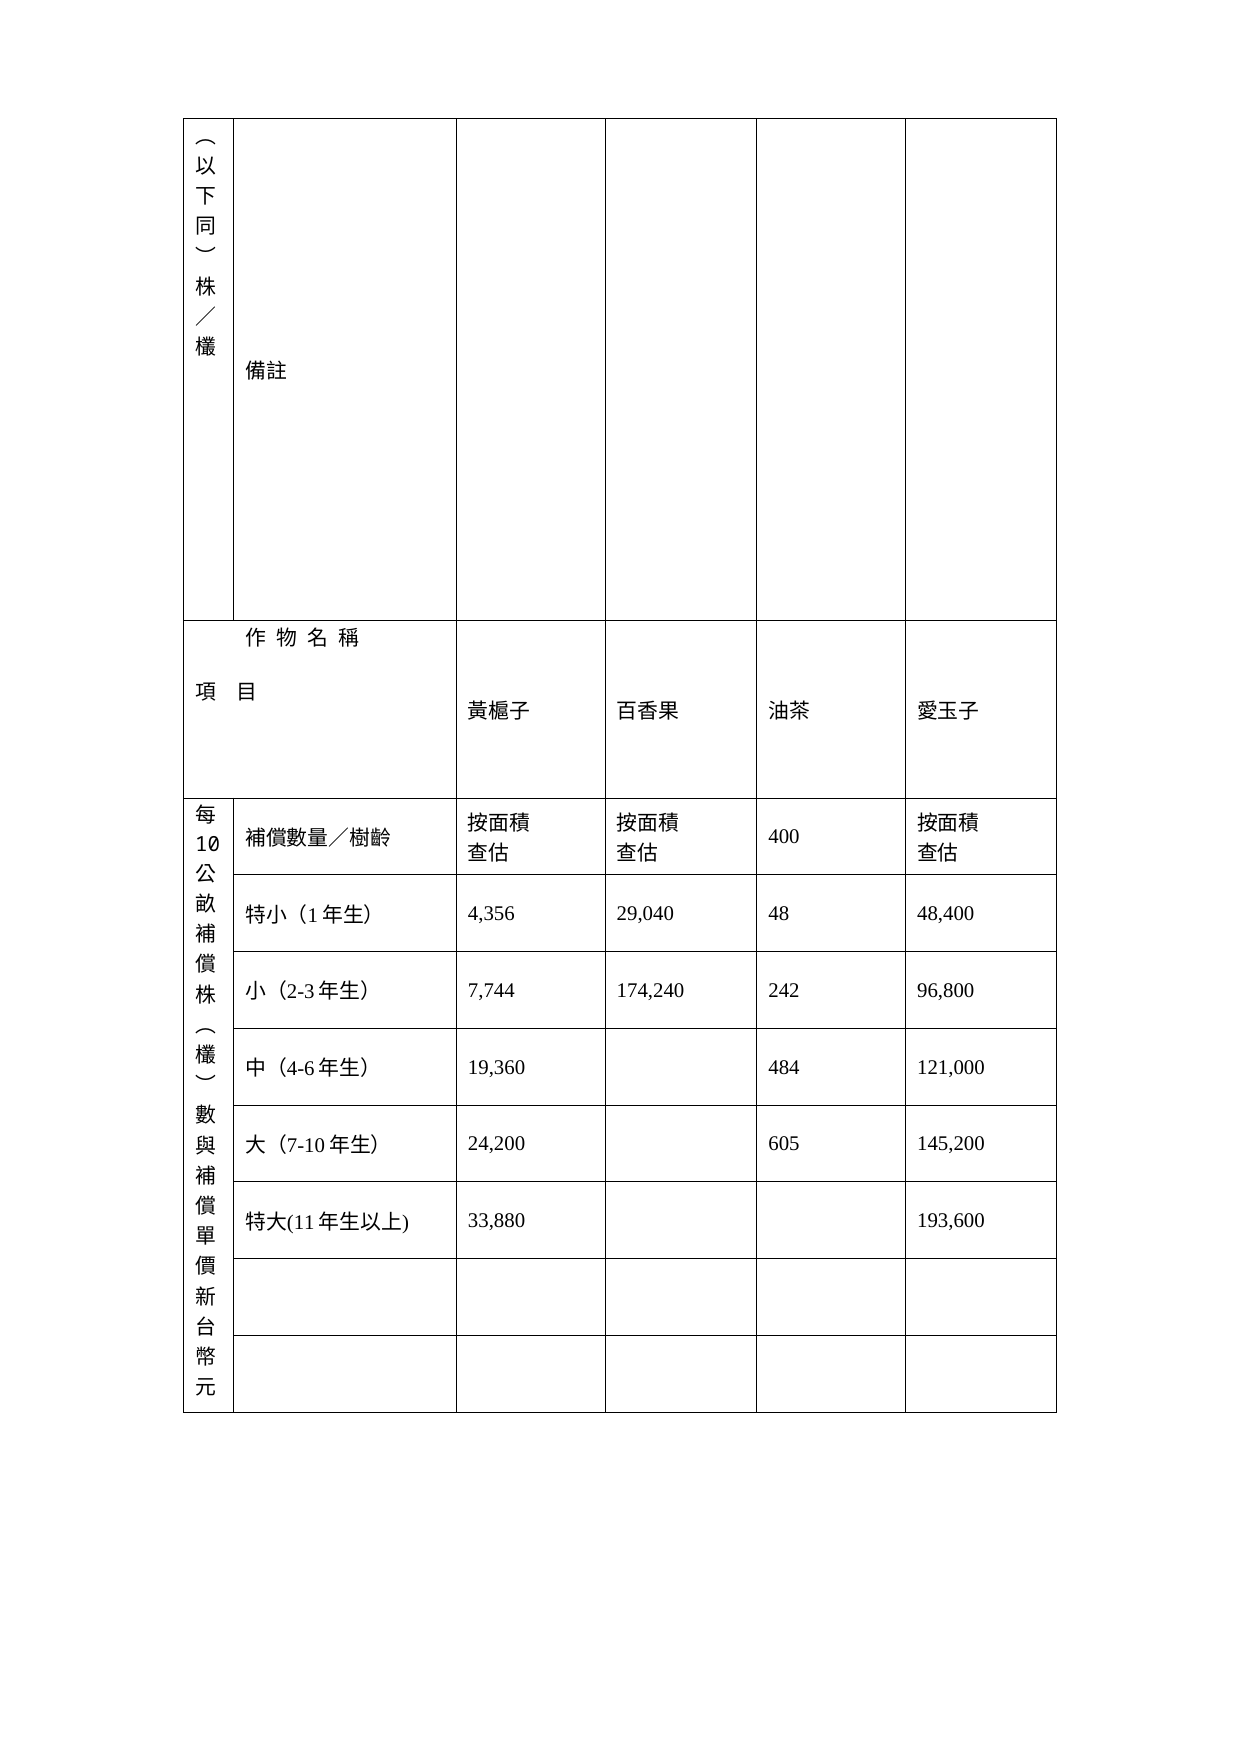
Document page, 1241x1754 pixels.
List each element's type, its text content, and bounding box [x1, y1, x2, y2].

table_cell 24,200 [457, 1106, 605, 1181]
table_cell [606, 1336, 756, 1412]
table_cell [757, 1182, 905, 1258]
table_cell [234, 1259, 456, 1335]
table_cell 補償數量／樹齡 [234, 799, 456, 874]
table_cell 7,744 [457, 952, 605, 1028]
table_cell 48 [757, 875, 905, 951]
table_cell 605 [757, 1106, 905, 1181]
table_cell 400 [757, 799, 905, 874]
table_cell 油茶 [757, 621, 905, 797]
table_cell 48,400 [906, 875, 1056, 951]
table_cell 特大(11年生以上) [234, 1182, 456, 1258]
table_cell [606, 1029, 756, 1104]
table_cell [906, 1336, 1056, 1412]
table_cell 按面積 查估 [457, 799, 605, 874]
table_cell 33,880 [457, 1182, 605, 1258]
table_cell [757, 119, 905, 620]
table_cell [757, 1336, 905, 1412]
table_cell 備註 [234, 119, 456, 620]
table_cell [234, 1336, 456, 1412]
table_cell 193,600 [906, 1182, 1056, 1258]
table_cell [606, 1182, 756, 1258]
table_cell 484 [757, 1029, 905, 1104]
table_cell [757, 1259, 905, 1335]
table_cell 中（4-6年生） [234, 1029, 456, 1104]
table_cell 按面積 查估 [906, 799, 1056, 874]
table_cell 黃槴子 [457, 621, 605, 797]
table_cell 小（2-3年生） [234, 952, 456, 1028]
table_cell [457, 119, 605, 620]
table_cell [457, 1259, 605, 1335]
table_cell [457, 1336, 605, 1412]
table_cell [606, 1106, 756, 1181]
table_cell 按面積 查估 [606, 799, 756, 874]
table_cell 29,040 [606, 875, 756, 951]
table_cell [606, 1259, 756, 1335]
table_cell ︵以下同︶株／欉 [184, 119, 233, 620]
table_cell 百香果 [606, 621, 756, 797]
table_cell [906, 1259, 1056, 1335]
table_cell 特小（1年生） [234, 875, 456, 951]
table_cell 每10公畝補償株︵欉︶數與補償單價 新台幣 元 [184, 799, 233, 1412]
table_cell 121,000 [906, 1029, 1056, 1104]
table_cell 作 物 名 稱 項 目 [184, 621, 456, 797]
table_cell 174,240 [606, 952, 756, 1028]
table_cell 242 [757, 952, 905, 1028]
table_cell 愛玉子 [906, 621, 1056, 797]
table_cell 96,800 [906, 952, 1056, 1028]
table_cell 大（7-10年生） [234, 1106, 456, 1181]
table_cell 19,360 [457, 1029, 605, 1104]
table_cell 4,356 [457, 875, 605, 951]
table_cell [906, 119, 1056, 620]
table_cell [606, 119, 756, 620]
table_cell 145,200 [906, 1106, 1056, 1181]
